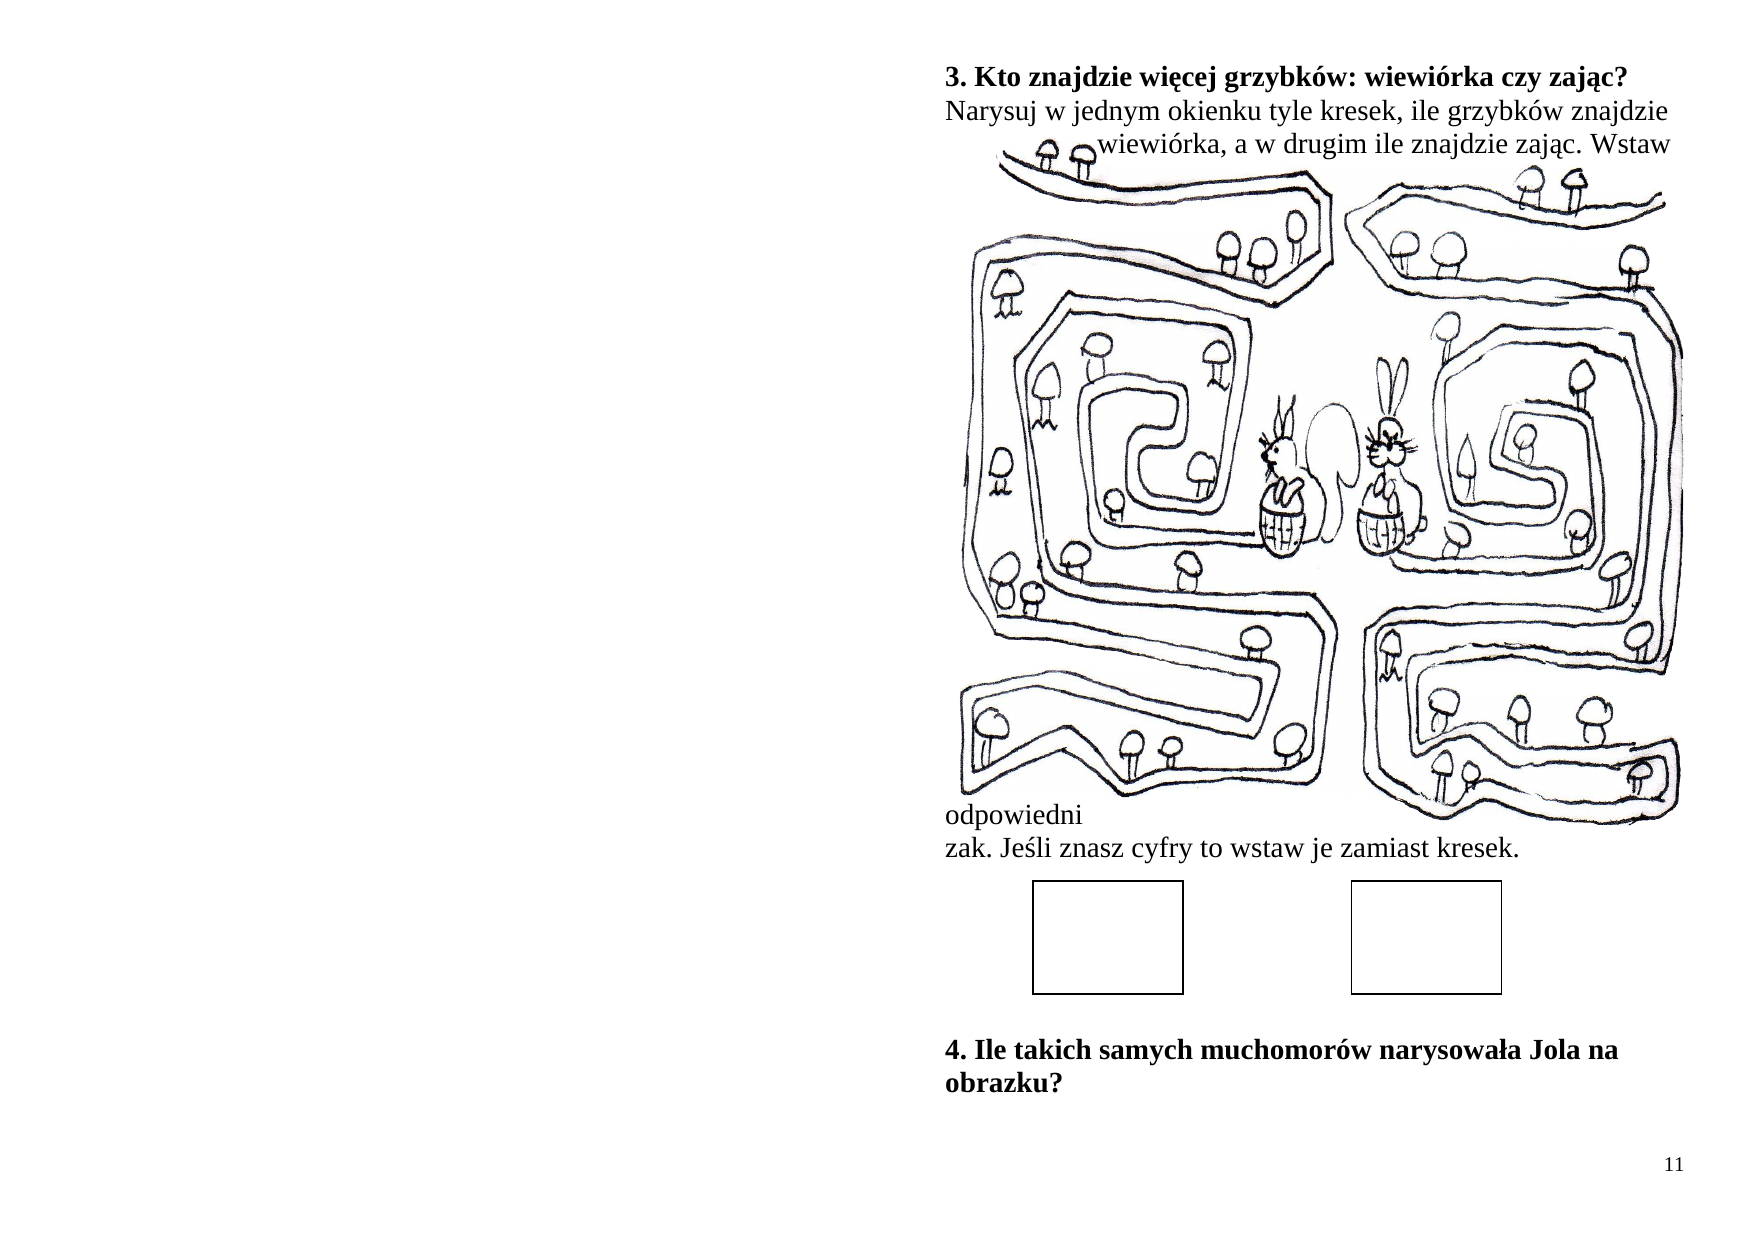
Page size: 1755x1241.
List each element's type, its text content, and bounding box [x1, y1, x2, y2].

text 4. Ile takich samych muchomorów narysowała Jola na obrazku? [945, 1032, 1684, 1099]
text Narysuj w jednym okienku tyle kresek, ile grzybków znajdzie wiewiórka, a w drugim ile znajdzie zając. Wstaw odpowiedni zak. Jeśli znasz cyfry to wstaw je zamiast kresek. [945, 93, 1684, 864]
text 3. Kto znajdzie więcej grzybków: wiewiórka czy zając? [945, 59, 1684, 93]
